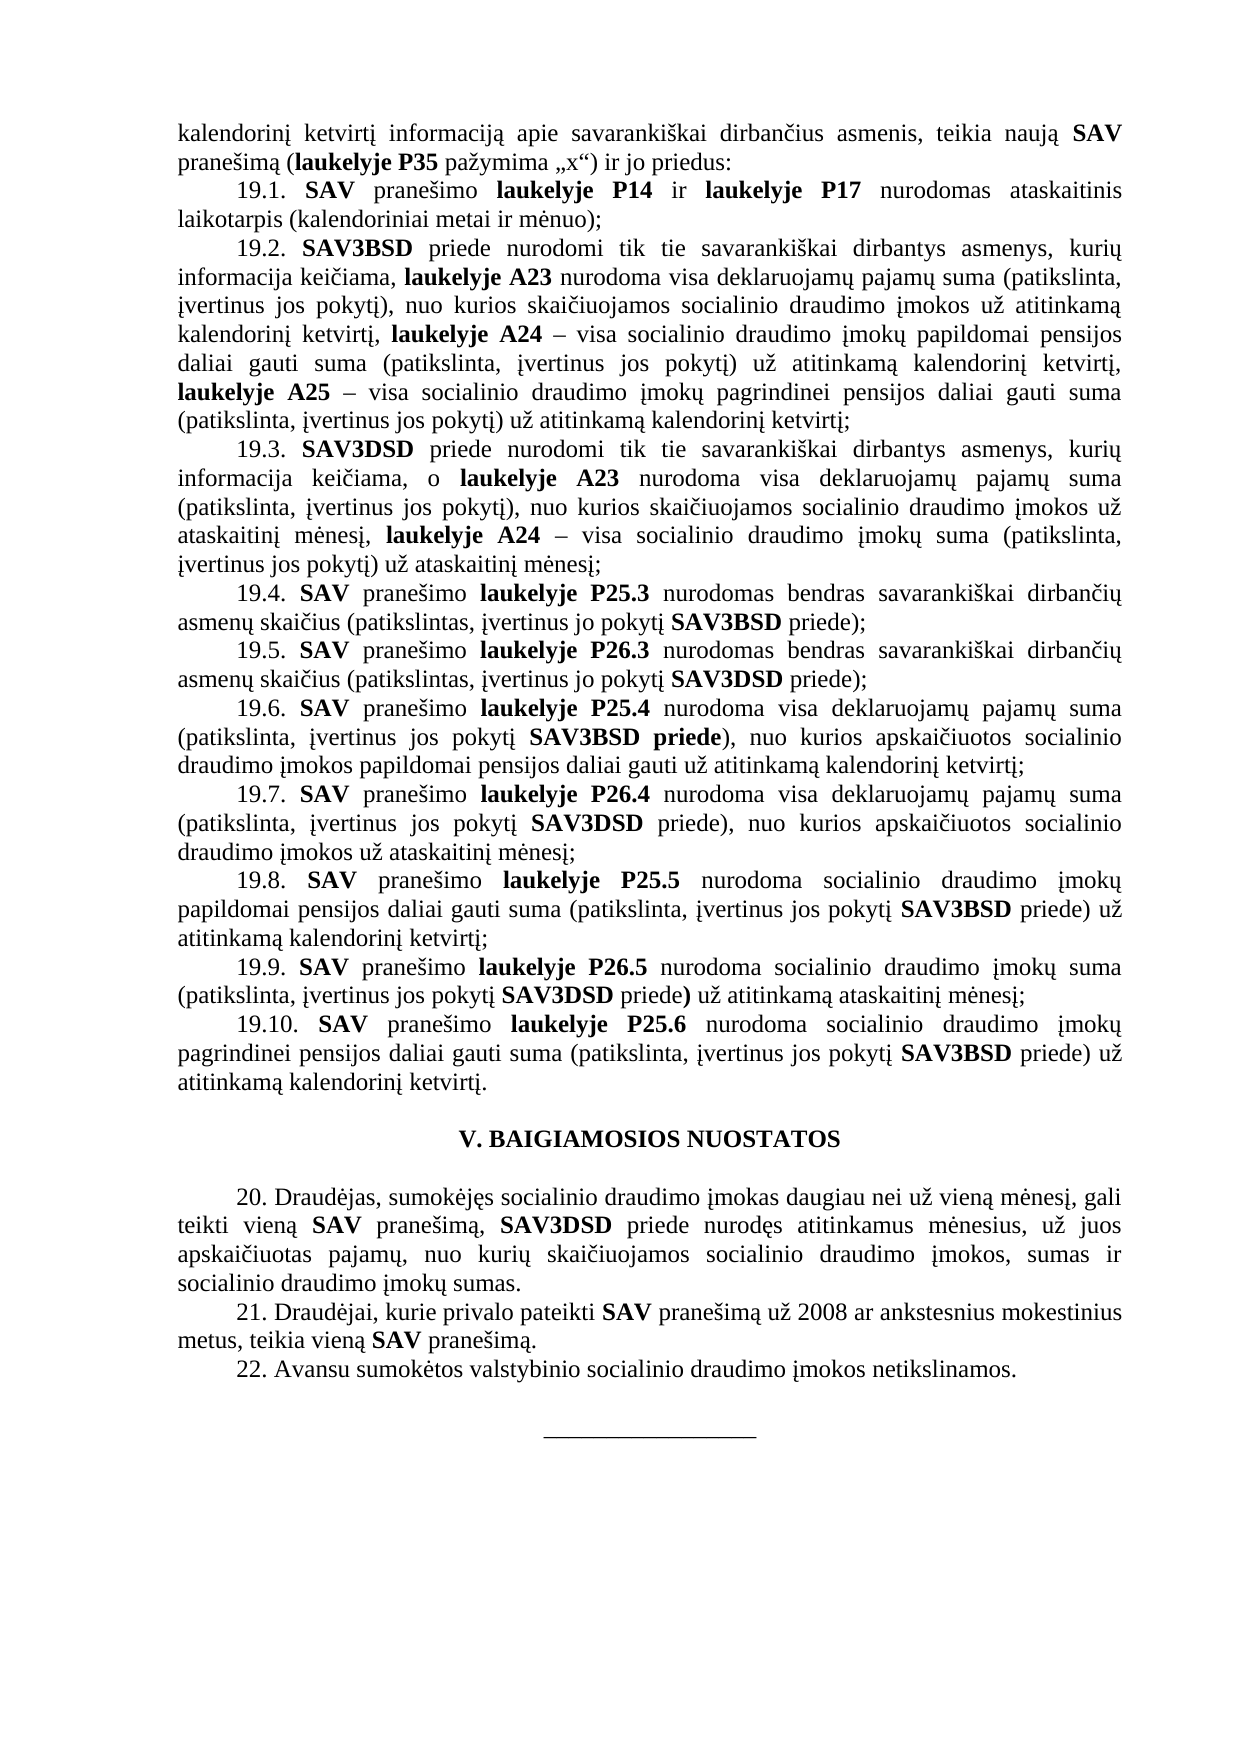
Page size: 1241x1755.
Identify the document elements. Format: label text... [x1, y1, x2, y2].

text 19.4. SAV pranešimo laukelyje P25.3 nurodomas bendras savarankiškai dirbančių asmenų skaičius (patikslintas, įvertinus jo pokytį SAV3BSD priede); [177, 578, 1122, 636]
text 19.6. SAV pranešimo laukelyje P25.4 nurodoma visa deklaruojamų pajamų suma (patikslinta, įvertinus jos pokytį SAV3BSD priede), nuo kurios apskaičiuotos socialinio draudimo įmokos papildomai pensijos daliai gauti už atitinkamą kalendorinį ketvirtį; [177, 693, 1122, 779]
text 19.5. SAV pranešimo laukelyje P26.3 nurodomas bendras savarankiškai dirbančių asmenų skaičius (patikslintas, įvertinus jo pokytį SAV3DSD priede); [177, 636, 1122, 693]
text 19.8. SAV pranešimo laukelyje P25.5 nurodoma socialinio draudimo įmokų papildomai pensijos daliai gauti suma (patikslinta, įvertinus jos pokytį SAV3BSD priede) už atitinkamą kalendorinį ketvirtį; [177, 866, 1122, 952]
text 22. Avansu sumokėtos valstybinio socialinio draudimo įmokos netikslinamos. [177, 1354, 1122, 1383]
text kalendorinį ketvirtį informaciją apie savarankiškai dirbančius asmenis, teikia naują SAV pranešimą (laukelyje P35 pažymima „x“) ir jo priedus: [177, 118, 1122, 176]
text 20. Draudėjas, sumokėjęs socialinio draudimo įmokas daugiau nei už vieną mėnesį, gali teikti vieną SAV pranešimą, SAV3DSD priede nurodęs atitinkamus mėnesius, už juos apskaičiuotas pajamų, nuo kurių skaičiuojamos socialinio draudimo įmokos, sumas ir socialinio draudimo įmokų sumas. [177, 1182, 1122, 1297]
text 19.1. SAV pranešimo laukelyje P14 ir laukelyje P17 nurodomas ataskaitinis laikotarpis (kalendoriniai metai ir mėnuo); [177, 176, 1122, 233]
text 19.2. SAV3BSD priede nurodomi tik tie savarankiškai dirbantys asmenys, kurių informacija keičiama, laukelyje A23 nurodoma visa deklaruojamų pajamų suma (patikslinta, įvertinus jos pokytį), nuo kurios skaičiuojamos socialinio draudimo įmokos už atitinkamą kalendorinį ketvirtį, laukelyje A24 – visa socialinio draudimo įmokų papildomai pensijos daliai gauti suma (patikslinta, įvertinus jos pokytį) už atitinkamą kalendorinį ketvirtį, laukelyje A25 – visa socialinio draudimo įmokų pagrindinei pensijos daliai gauti suma (patikslinta, įvertinus jos pokytį) už atitinkamą kalendorinį ketvirtį; [177, 233, 1122, 434]
text 19.9. SAV pranešimo laukelyje P26.5 nurodoma socialinio draudimo įmokų suma (patikslinta, įvertinus jos pokytį SAV3DSD priede) už atitinkamą ataskaitinį mėnesį; [177, 952, 1122, 1009]
text V. BAIGIAMOSIOS NUOSTATOS [177, 1124, 1122, 1153]
text 19.3. SAV3DSD priede nurodomi tik tie savarankiškai dirbantys asmenys, kurių informacija keičiama, o laukelyje A23 nurodoma visa deklaruojamų pajamų suma (patikslinta, įvertinus jos pokytį), nuo kurios skaičiuojamos socialinio draudimo įmokos už ataskaitinį mėnesį, laukelyje A24 – visa socialinio draudimo įmokų suma (patikslinta, įvertinus jos pokytį) už ataskaitinį mėnesį; [177, 434, 1122, 578]
text 19.7. SAV pranešimo laukelyje P26.4 nurodoma visa deklaruojamų pajamų suma (patikslinta, įvertinus jos pokytį SAV3DSD priede), nuo kurios apskaičiuotos socialinio draudimo įmokos už ataskaitinį mėnesį; [177, 779, 1122, 866]
text 19.10. SAV pranešimo laukelyje P25.6 nurodoma socialinio draudimo įmokų pagrindinei pensijos daliai gauti suma (patikslinta, įvertinus jos pokytį SAV3BSD priede) už atitinkamą kalendorinį ketvirtį. [177, 1009, 1122, 1096]
text _________________ [177, 1412, 1122, 1441]
text 21. Draudėjai, kurie privalo pateikti SAV pranešimą už 2008 ar ankstesnius mokestinius metus, teikia vieną SAV pranešimą. [177, 1297, 1122, 1354]
